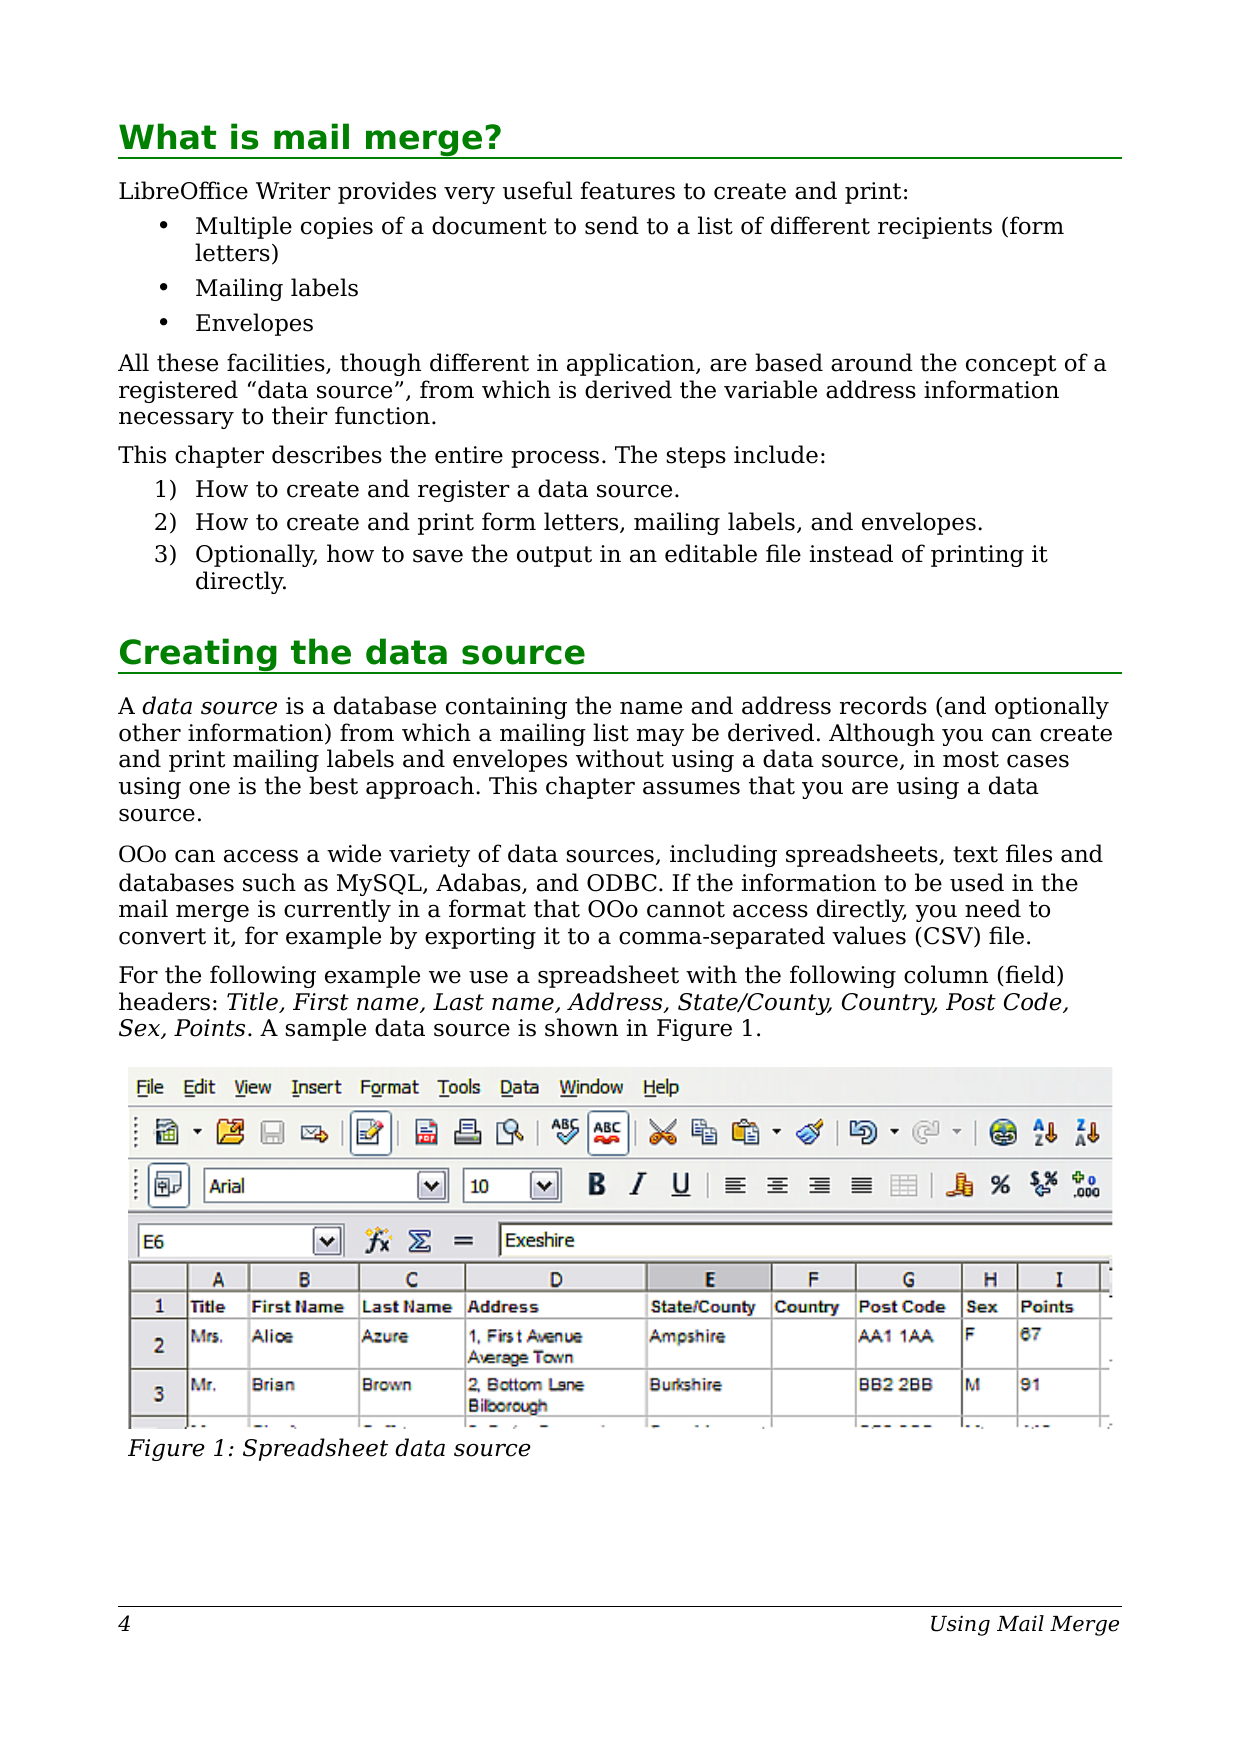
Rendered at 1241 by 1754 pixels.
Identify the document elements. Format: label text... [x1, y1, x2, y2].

list LibreOffice Writer provides very useful features to create and print: [118, 178, 1122, 204]
subtitle What is mail merge? [118, 118, 1122, 157]
text A data source is a database containing the name and address records (and optionally other information) from which a mailing list may be derived. Although you can create and print mailing labels and envelopes without using a data source, in most cases using one is the best approach. This chapter assumes that you are using a data source. [118, 693, 1122, 826]
list Envelopes [156, 308, 1122, 338]
list Optionally, how to save the output in an editable file instead of printing it directly. [177, 542, 1122, 595]
list Multiple copies of a document to send to a list of different recipients (form letters) [156, 211, 1122, 267]
text All these facilities, though different in application, are based around the concept of a registered “data source”, from which is derived the variable address information necessary to their function. [118, 350, 1122, 430]
list Mailing labels [156, 273, 1122, 302]
subtitle Creating the data source [118, 633, 1122, 672]
text For the following example we use a spreadsheet with the following column (field) headers: Title, First name, Last name, Address, State/County, Country, Post Code, Sex, Points. A sample data source is shown in Figure 1. [118, 962, 1122, 1042]
text Figure 1: Spreadsheet data source [128, 1435, 1112, 1462]
text OOo can access a wide variety of data sources, including spreadsheets, text files and databases such as MySQL, Adabas, and ODBC. If the information to be used in the mail merge is currently in a format that OOo cannot access directly, you need to convert it, for example by exporting it to a comma-separated values (CSV) file. [118, 839, 1122, 950]
list This chapter describes the entire process. The steps include: [118, 443, 1122, 469]
picture [128, 1067, 1113, 1429]
list How to create and print form letters, mailing labels, and envelopes. [177, 509, 1122, 535]
list How to create and register a data source. [177, 476, 1122, 502]
